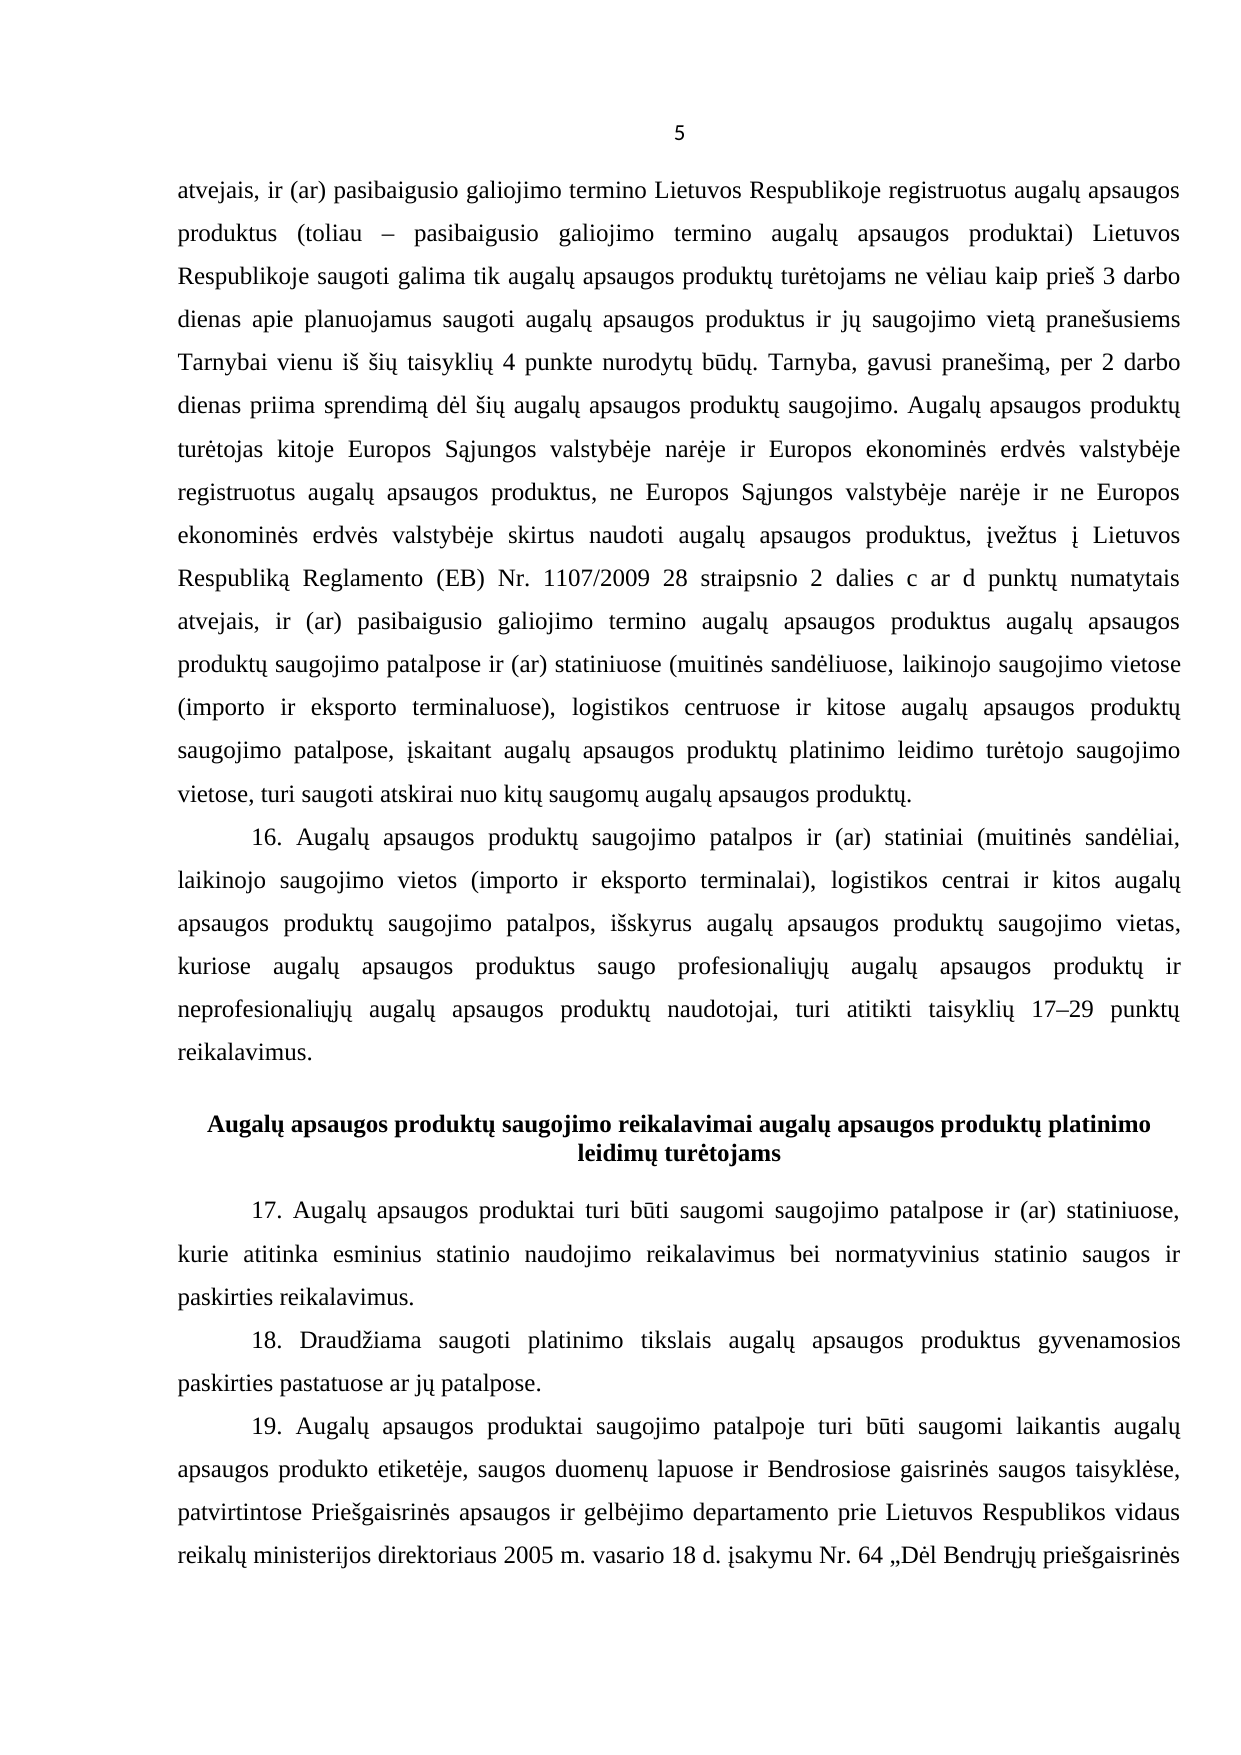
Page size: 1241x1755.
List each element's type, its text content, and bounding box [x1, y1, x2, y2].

text 16. Augalų apsaugos produktų saugojimo patalpos ir (ar) statiniai (muitinės sandėliai, laikinojo saugojimo vietos (importo ir eksporto terminalai), logistikos centrai ir kitos augalų apsaugos produktų saugojimo patalpos, išskyrus augalų apsaugos produktų saugojimo vietas, kuriose augalų apsaugos produktus saugo profesionaliųjų augalų apsaugos produktų ir neprofesionaliųjų augalų apsaugos produktų naudotojai, turi atitikti taisyklių 17–29 punktų reikalavimus. [177, 822, 1181, 1066]
text 18. Draudžiama saugoti platinimo tikslais augalų apsaugos produktus gyvenamosios paskirties pastatuose ar jų patalpose. [177, 1325, 1181, 1397]
text 19. Augalų apsaugos produktai saugojimo patalpoje turi būti saugomi laikantis augalų apsaugos produkto etiketėje, saugos duomenų lapuose ir Bendrosiose gaisrinės saugos taisyklėse, patvirtintose Priešgaisrinės apsaugos ir gelbėjimo departamento prie Lietuvos Respublikos vidaus reikalų ministerijos direktoriaus 2005 m. vasario 18 d. įsakymu Nr. 64 „Dėl Bendrųjų priešgaisrinės [177, 1411, 1181, 1569]
text atvejais, ir (ar) pasibaigusio galiojimo termino Lietuvos Respublikoje registruotus augalų apsaugos produktus (toliau – pasibaigusio galiojimo termino augalų apsaugos produktai) Lietuvos Respublikoje saugoti galima tik augalų apsaugos produktų turėtojams ne vėliau kaip prieš 3 darbo dienas apie planuojamus saugoti augalų apsaugos produktus ir jų saugojimo vietą pranešusiems Tarnybai vienu iš šių taisyklių 4 punkte nurodytų būdų. Tarnyba, gavusi pranešimą, per 2 darbo dienas priima sprendimą dėl šių augalų apsaugos produktų saugojimo. Augalų apsaugos produktų turėtojas kitoje Europos Sąjungos valstybėje narėje ir Europos ekonominės erdvės valstybėje registruotus augalų apsaugos produktus, ne Europos Sąjungos valstybėje narėje ir ne Europos ekonominės erdvės valstybėje skirtus naudoti augalų apsaugos produktus, įvežtus į Lietuvos Respubliką Reglamento (EB) Nr. 1107/2009 28 straipsnio 2 dalies c ar d punktų numatytais atvejais, ir (ar) pasibaigusio galiojimo termino augalų apsaugos produktus augalų apsaugos produktų saugojimo patalpose ir (ar) statiniuose (muitinės sandėliuose, laikinojo saugojimo vietose (importo ir eksporto terminaluose), logistikos centruose ir kitose augalų apsaugos produktų saugojimo patalpose, įskaitant augalų apsaugos produktų platinimo leidimo turėtojo saugojimo vietose, turi saugoti atskirai nuo kitų saugomų augalų apsaugos produktų. [177, 175, 1181, 807]
text 17. Augalų apsaugos produktai turi būti saugomi saugojimo patalpose ir (ar) statiniuose, kurie atitinka esminius statinio naudojimo reikalavimus bei normatyvinius statinio saugos ir paskirties reikalavimus. [177, 1196, 1181, 1311]
text Augalų apsaugos produktų saugojimo reikalavimai augalų apsaugos produktų platinimo leidimų turėtojams [177, 1109, 1181, 1167]
